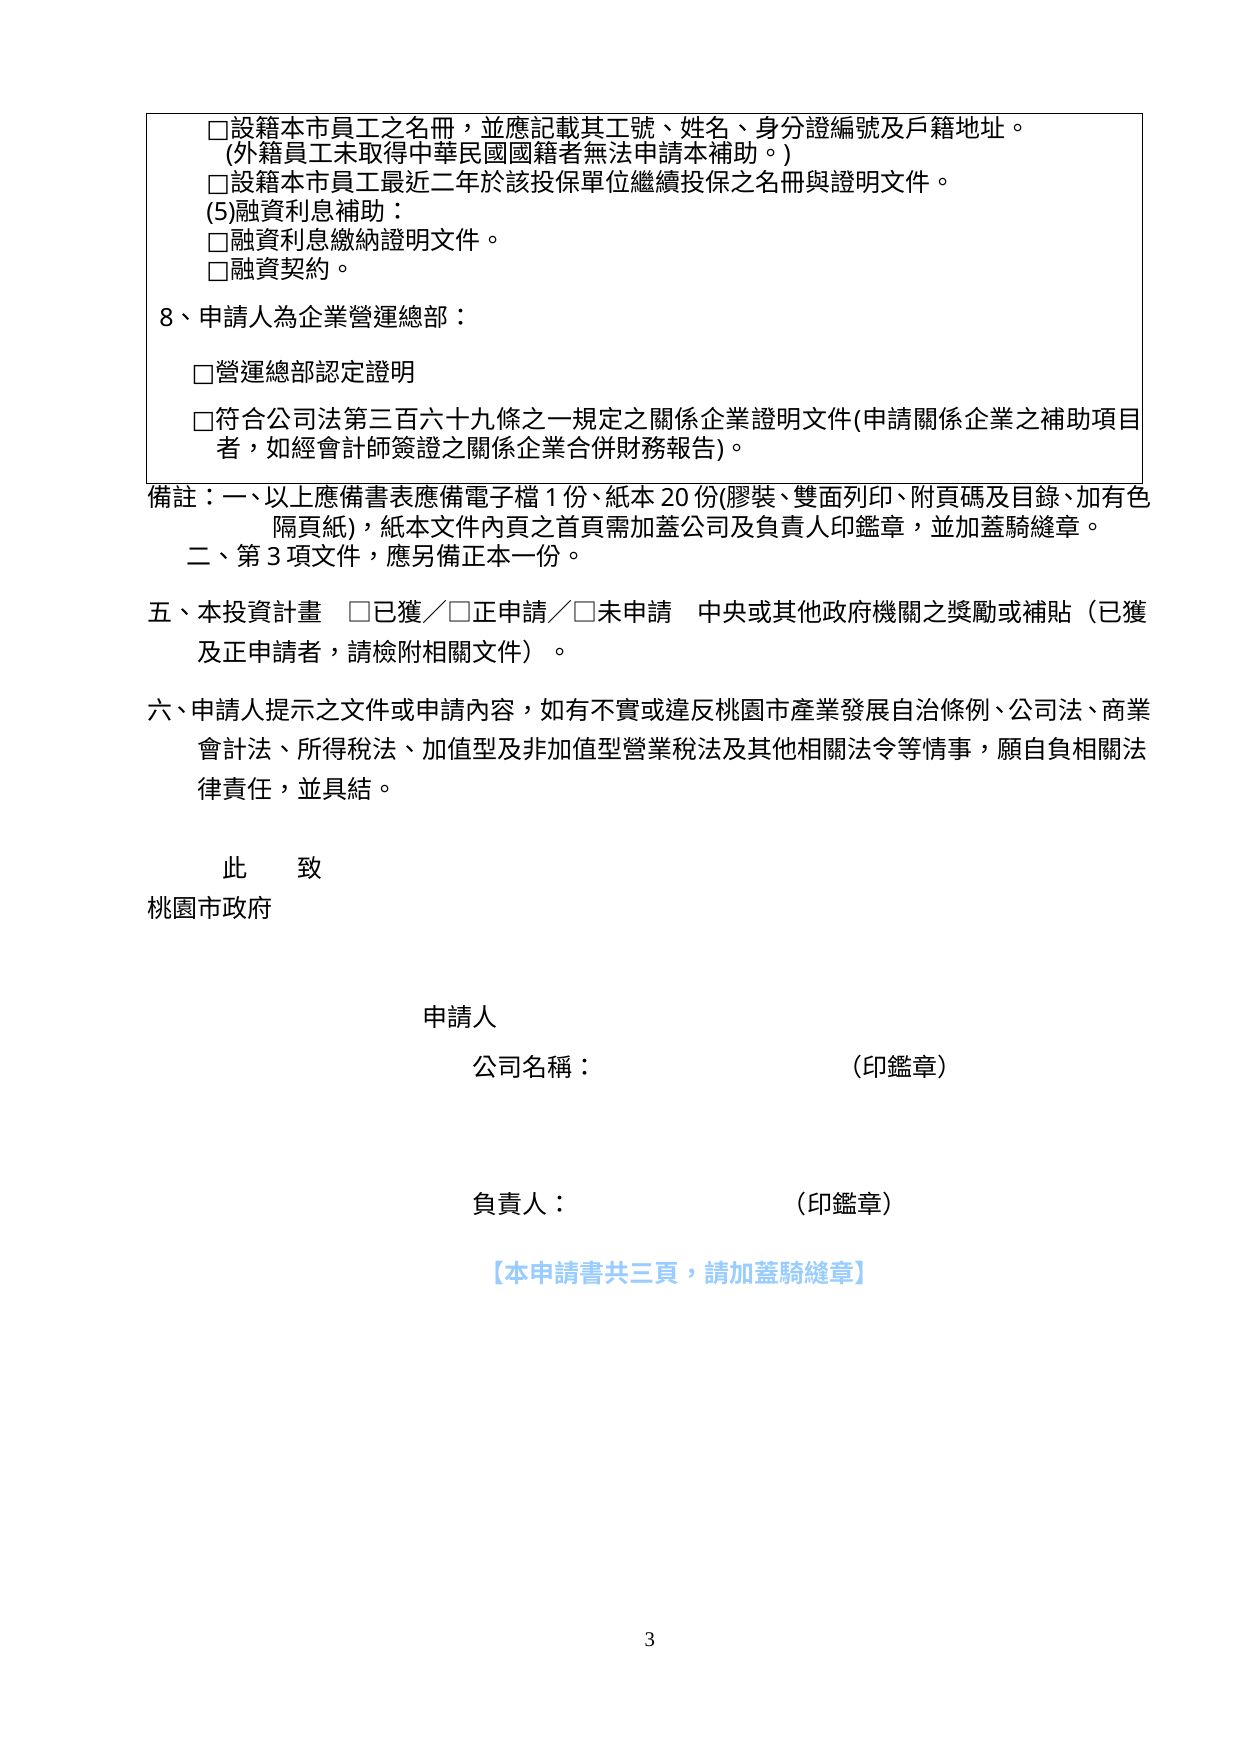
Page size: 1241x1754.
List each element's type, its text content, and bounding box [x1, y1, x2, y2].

text 二、第3項文件，應另備正本一份。 [148, 542, 1152, 571]
text 負責人： （印鑑章） [148, 1171, 1152, 1221]
text 【本申請書共三頁，請加蓋騎縫章】 [148, 1240, 1152, 1290]
text 五、本投資計畫 □已獲／□正申請／□未申請 中央或其他政府機關之獎勵或補貼（已獲及正申請者，請檢附相關文件）。 [148, 590, 1152, 669]
text 此 致 [223, 846, 1152, 886]
text 六、申請人提示之文件或申請內容，如有不實或違反桃園市產業發展自治條例、公司法、商業會計法、所得稅法、加值型及非加值型營業稅法及其他相關法令等情事，願自負相關法律責任，並具結。 [148, 688, 1152, 806]
text 公司名稱： （印鑑章） [148, 1033, 1152, 1083]
text 桃園市政府 [148, 886, 1152, 925]
text 備註：一、以上應備書表應備電子檔1份、紙本20份(膠裝、雙面列印、附頁碼及目錄、加有色隔頁紙)，紙本文件內頁之首頁需加蓋公司及負責人印鑑章，並加蓋騎縫章。 [148, 483, 1152, 542]
table_cell □設籍本市員工之名冊，並應記載其工號、姓名、身分證編號及戶籍地址。 (外籍員工未取得中華民國國籍者無法申請本補助。) □設籍本市員工最近二年於該投保單位繼續投保之名冊與證明文件。 (5)融資利息補助： □融資利息繳納證明文件。 □融資契約。 8、申請人為企業營運總部： □營運總部認定證明 □符合公司法第三百六十九條之一規定之關係企業證明文件(申請關係企業之補助項目者，如經會計師簽證之關係企業合併財務報告)。 [147, 114, 1142, 482]
text 申請人 [148, 983, 1152, 1033]
